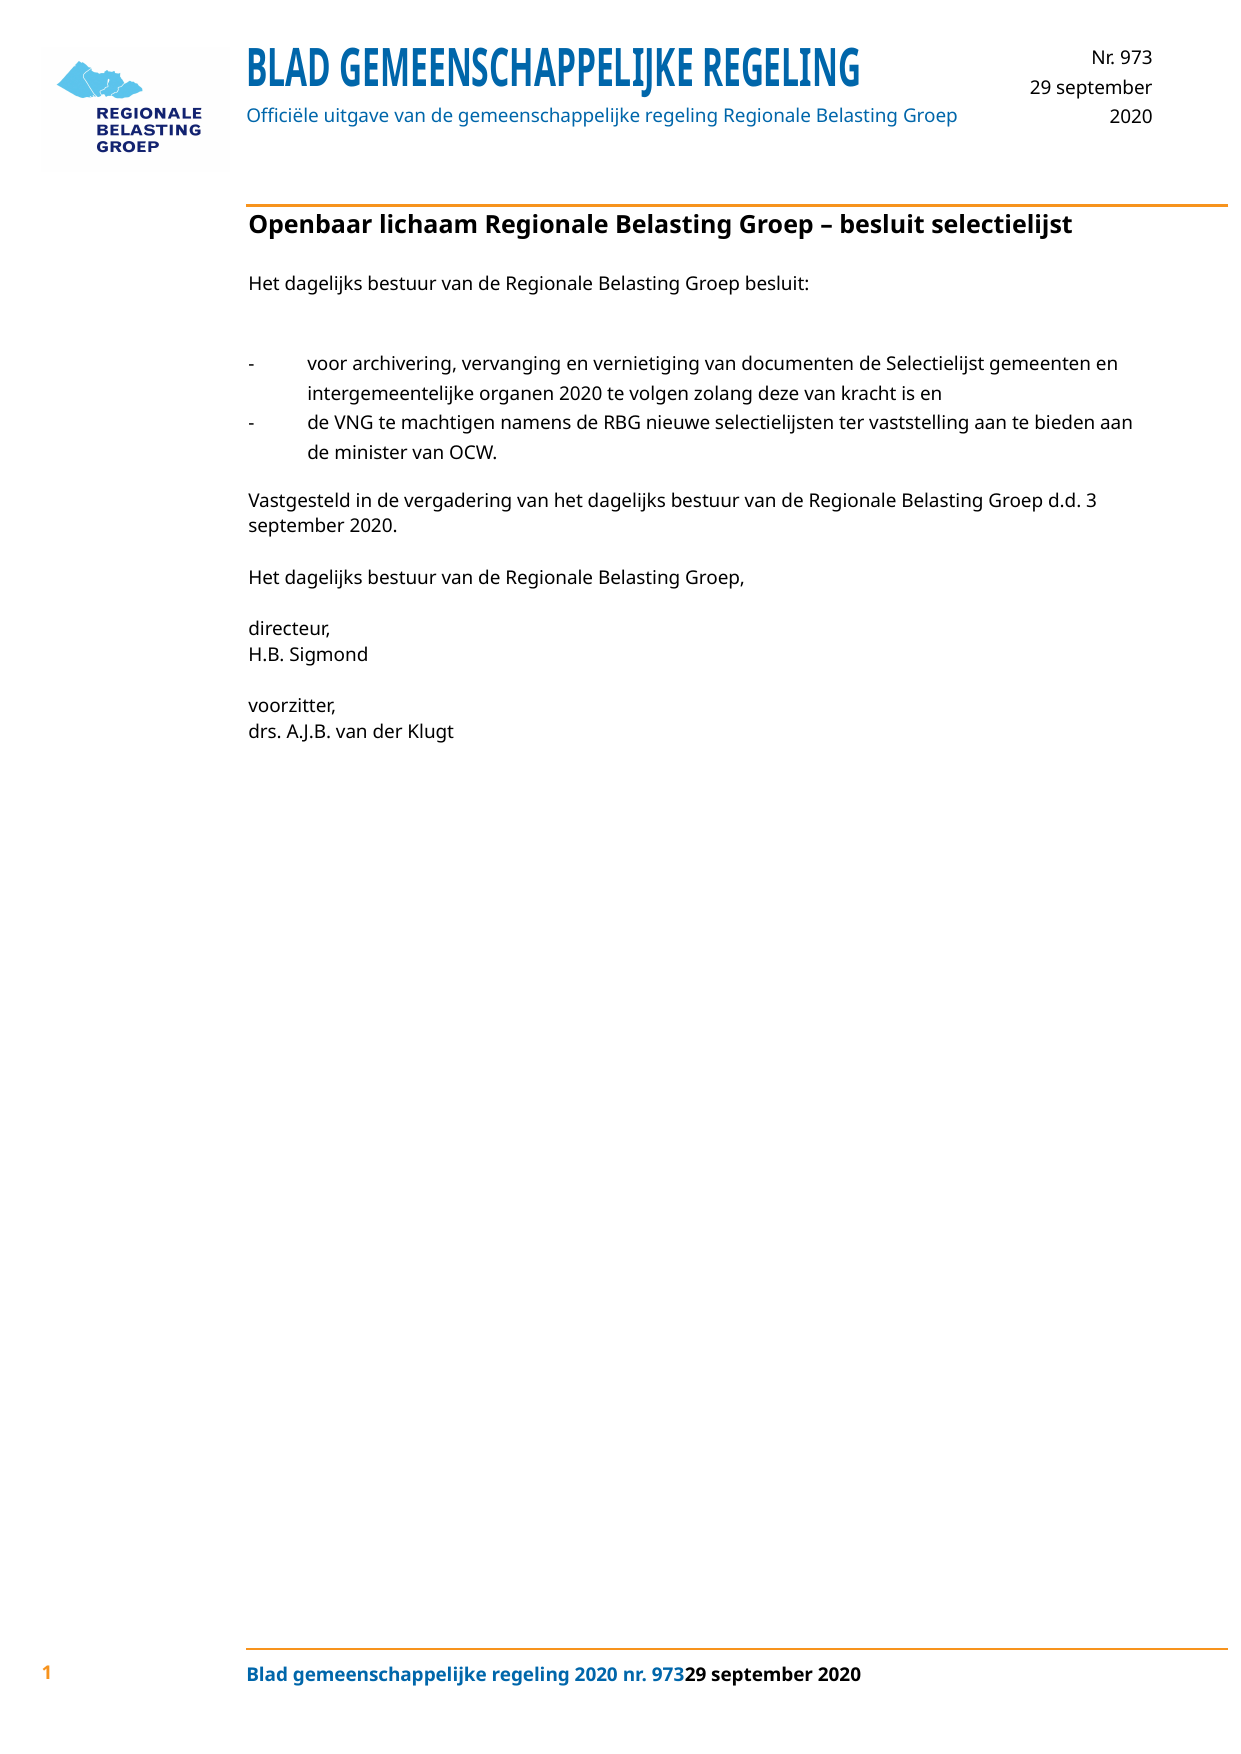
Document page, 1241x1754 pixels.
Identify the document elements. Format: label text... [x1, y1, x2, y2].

text Openbaar lichaam Regionale Belasting Groep – besluit selectielijst [248, 207, 1152, 241]
text Het dagelijks bestuur van de Regionale Belasting Groep, [248, 564, 1152, 590]
text voorzitter, [248, 693, 1152, 718]
text Het dagelijks bestuur van de Regionale Belasting Groep besluit: [248, 270, 1152, 296]
text directeur, [248, 616, 1152, 641]
text drs. A.J.B. van der Klugt [248, 718, 1152, 744]
picture [41, 47, 231, 172]
list de VNG te machtigen namens de RBG nieuwe selectielijsten ter vaststelling aan te bieden aan de minister van OCW. [248, 409, 1152, 465]
list voor archivering, vervanging en vernietiging van documenten de Selectielijst gemeenten en intergemeentelijke organen 2020 te volgen zolang deze van kracht is en [248, 350, 1152, 406]
text Vastgesteld in de vergadering van het dagelijks bestuur van de Regionale Belasting Groep d.d. 3 september 2020. [248, 487, 1152, 538]
text H.B. Sigmond [248, 641, 1152, 667]
